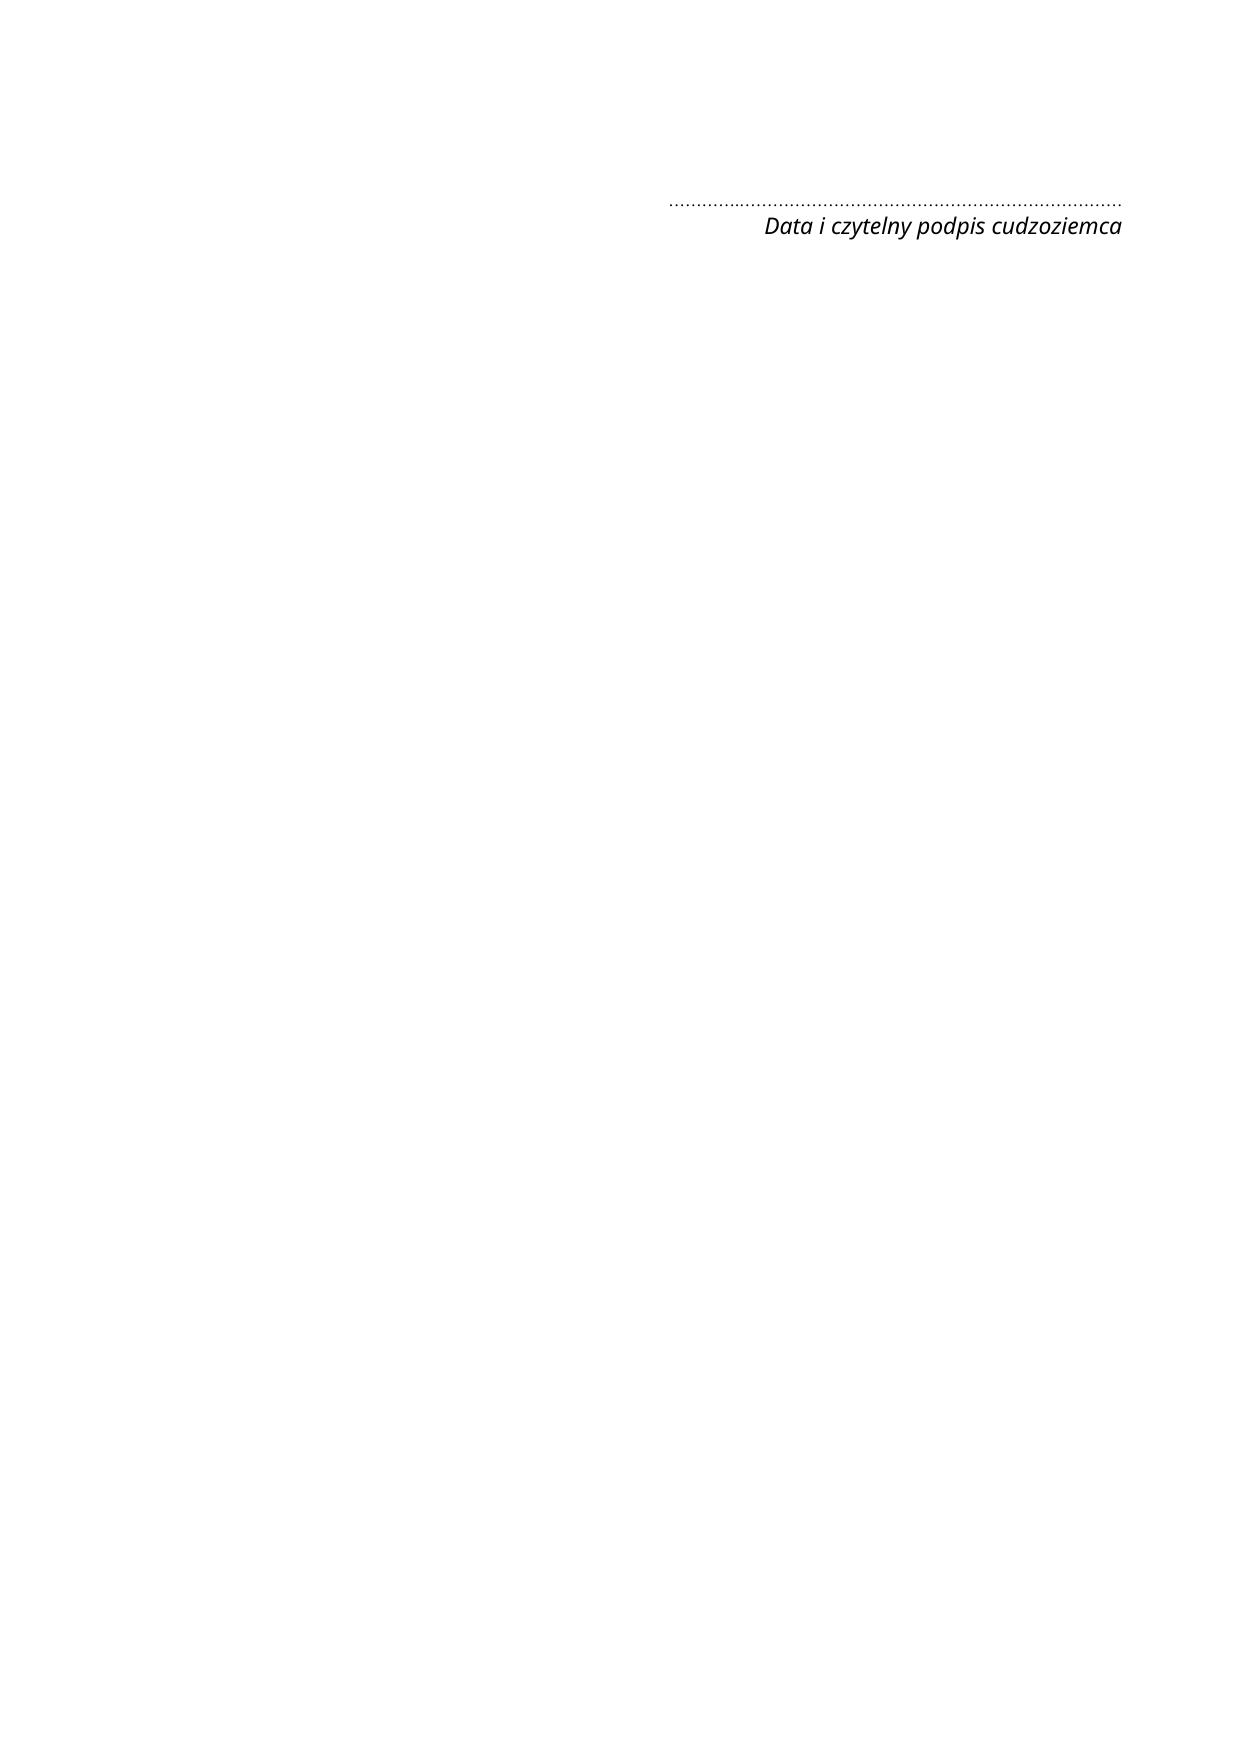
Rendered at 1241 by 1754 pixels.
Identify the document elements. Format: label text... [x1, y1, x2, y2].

text ………….…………………………………………………………… [118, 191, 1122, 210]
text Data i czytelny podpis cudzoziemca [118, 210, 1122, 241]
